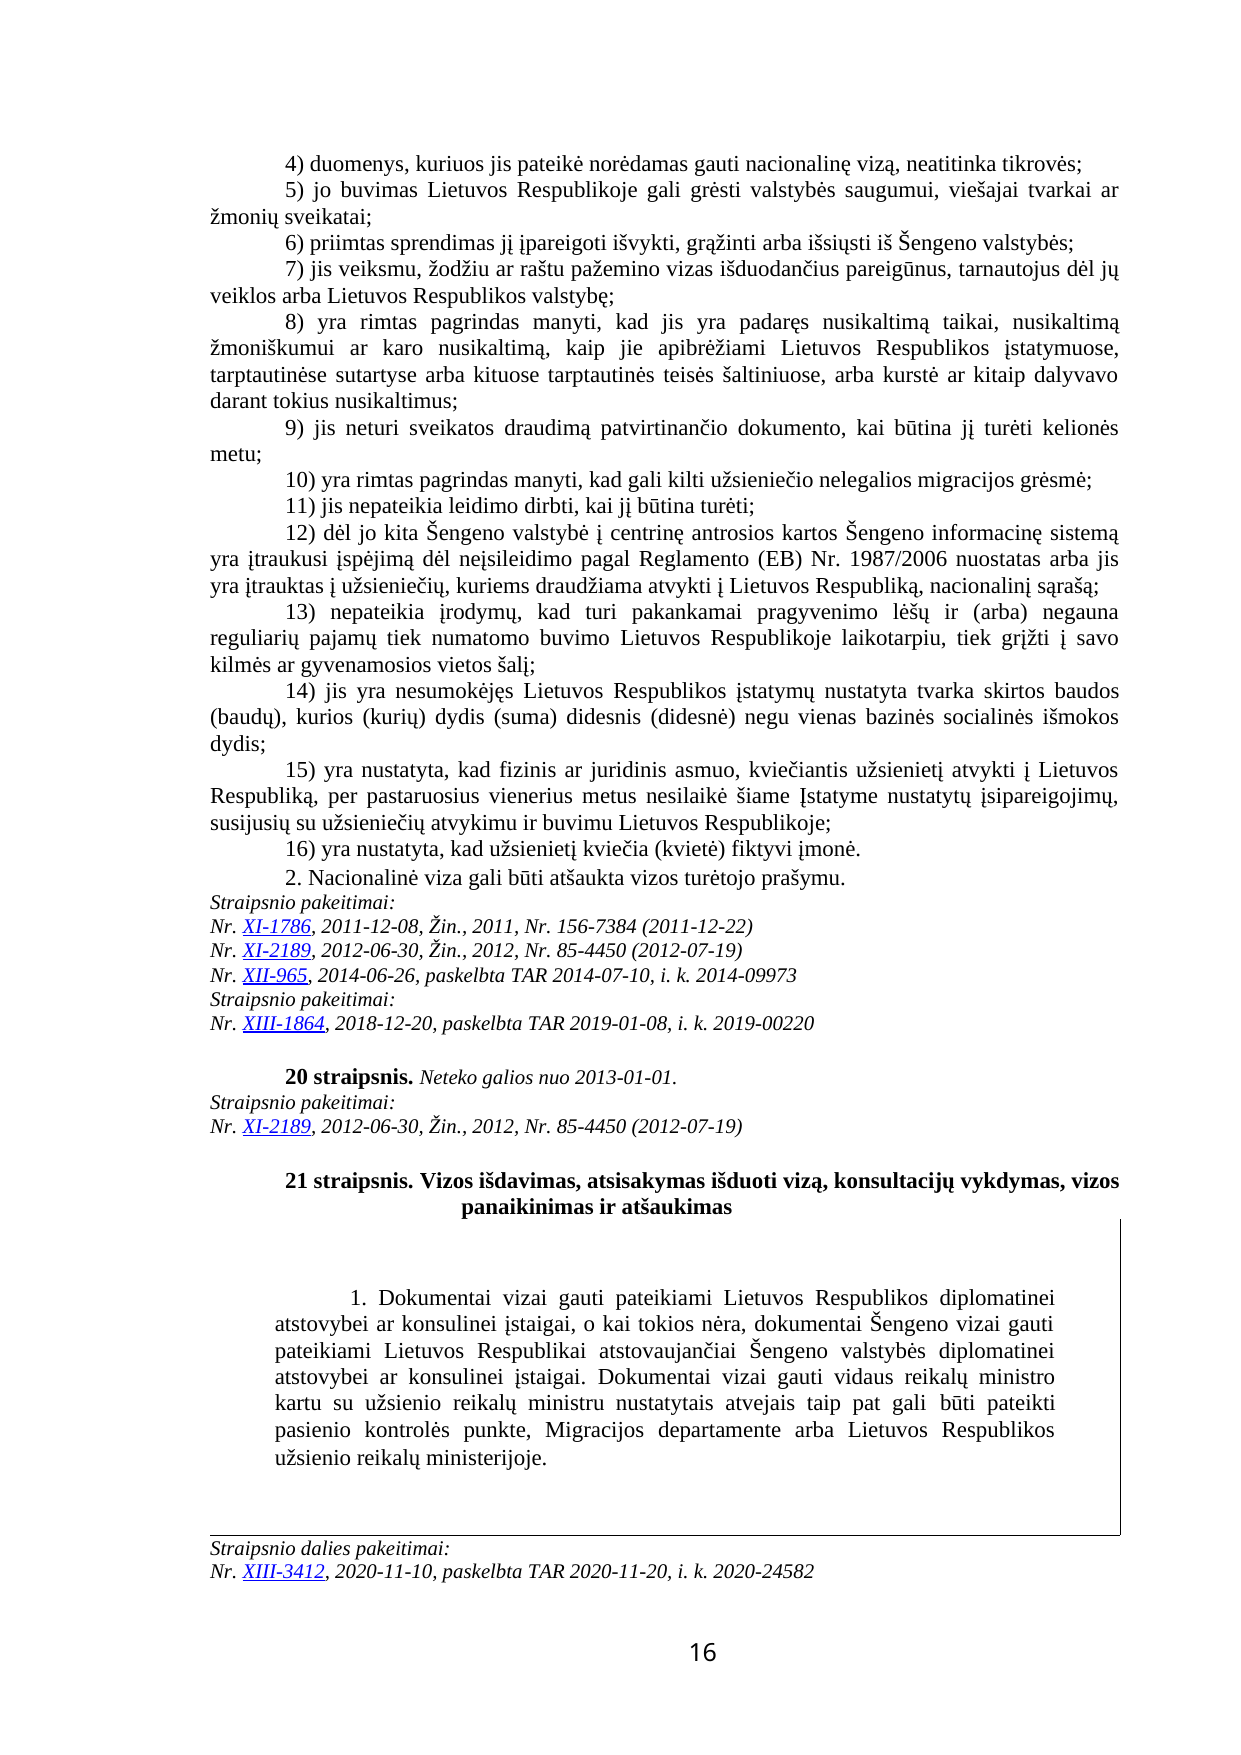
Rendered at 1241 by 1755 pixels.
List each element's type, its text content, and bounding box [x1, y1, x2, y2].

text Straipsnio dalies pakeitimai: [210, 1535, 1120, 1559]
text 4) duomenys, kuriuos jis pateikė norėdamas gauti nacionalinę vizą, neatitinka tikrovės; [210, 150, 1120, 176]
text Nr. XI-2189, 2012-06-30, Žin., 2012, Nr. 85-4450 (2012-07-19) [210, 938, 1120, 962]
text 7) jis veiksmu, žodžiu ar raštu pažemino vizas išduodančius pareigūnus, tarnautojus dėl jų veiklos arba Lietuvos Respublikos valstybę; [210, 255, 1120, 308]
text 21 straipsnis. Vizos išdavimas, atsisakymas išduoti vizą, konsultacijų vykdymas, vizos panaikinimas ir atšaukimas [285, 1167, 1120, 1219]
text Nr. XII-965, 2014-06-26, paskelbta TAR 2014-07-10, i. k. 2014-09973 [210, 962, 1120, 987]
text Nr. XI-2189, 2012-06-30, Žin., 2012, Nr. 85-4450 (2012-07-19) [210, 1114, 1120, 1138]
text 2. Nacionalinė viza gali būti atšaukta vizos turėtojo prašymu. [210, 862, 1120, 890]
text 12) dėl jo kita Šengeno valstybė į centrinę antrosios kartos Šengeno informacinę sistemą yra įtraukusi įspėjimą dėl neįsileidimo pagal Reglamento (EB) Nr. 1987/2006 nuostatas arba jis yra įtrauktas į užsieniečių, kuriems draudžiama atvykti į Lietuvos Respubliką, nacionalinį sąrašą; [210, 519, 1120, 598]
text 14) jis yra nesumokėjęs Lietuvos Respublikos įstatymų nustatyta tvarka skirtos baudos (baudų), kurios (kurių) dydis (suma) didesnis (didesnė) negu vienas bazinės socialinės išmokos dydis; [210, 677, 1120, 756]
text 20 straipsnis. Neteko galios nuo 2013-01-01. [210, 1063, 1120, 1090]
text Nr. XIII-1864, 2018-12-20, paskelbta TAR 2019-01-08, i. k. 2019-00220 [210, 1011, 1120, 1035]
text 5) jo buvimas Lietuvos Respublikoje gali grėsti valstybės saugumui, viešajai tvarkai ar žmonių sveikatai; [210, 176, 1120, 229]
text Nr. XI-1786, 2011-12-08, Žin., 2011, Nr. 156-7384 (2011-12-22) [210, 914, 1120, 938]
text 15) yra nustatyta, kad fizinis ar juridinis asmuo, kviečiantis užsienietį atvykti į Lietuvos Respubliką, per pastaruosius vienerius metus nesilaikė šiame Įstatyme nustatytų įsipareigojimų, susijusių su užsieniečių atvykimu ir buvimu Lietuvos Respublikoje; [210, 756, 1120, 835]
text 1. Dokumentai vizai gauti pateikiami Lietuvos Respublikos diplomatinei atstovybei ar konsulinei įstaigai, o kai tokios nėra, dokumentai Šengeno vizai gauti pateikiami Lietuvos Respublikai atstovaujančiai Šengeno valstybės diplomatinei atstovybei ar konsulinei įstaigai. Dokumentai vizai gauti vidaus reikalų ministro kartu su užsienio reikalų ministru nustatytais atvejais taip pat gali būti pateikti pasienio kontrolės punkte, Migracijos departamente arba Lietuvos Respublikos užsienio reikalų ministerijoje. [210, 1219, 1120, 1535]
text 8) yra rimtas pagrindas manyti, kad jis yra padaręs nusikaltimą taikai, nusikaltimą žmoniškumui ar karo nusikaltimą, kaip jie apibrėžiami Lietuvos Respublikos įstatymuose, tarptautinėse sutartyse arba kituose tarptautinės teisės šaltiniuose, arba kurstė ar kitaip dalyvavo darant tokius nusikaltimus; [210, 308, 1120, 413]
text 6) priimtas sprendimas jį įpareigoti išvykti, grąžinti arba išsiųsti iš Šengeno valstybės; [210, 229, 1120, 255]
text 9) jis neturi sveikatos draudimą patvirtinančio dokumento, kai būtina jį turėti kelionės metu; [210, 413, 1120, 466]
text Straipsnio pakeitimai: [210, 1090, 1120, 1114]
text Straipsnio pakeitimai: [210, 987, 1120, 1011]
text 10) yra rimtas pagrindas manyti, kad gali kilti užsieniečio nelegalios migracijos grėsmė; [210, 466, 1120, 493]
text 11) jis nepateikia leidimo dirbti, kai jį būtina turėti; [210, 493, 1120, 519]
text 13) nepateikia įrodymų, kad turi pakankamai pragyvenimo lėšų ir (arba) negauna reguliarių pajamų tiek numatomo buvimo Lietuvos Respublikoje laikotarpiu, tiek grįžti į savo kilmės ar gyvenamosios vietos šalį; [210, 598, 1120, 677]
text Straipsnio pakeitimai: [210, 890, 1120, 914]
text Nr. XIII-3412, 2020-11-10, paskelbta TAR 2020-11-20, i. k. 2020-24582 [210, 1559, 1120, 1583]
text 16) yra nustatyta, kad užsienietį kviečia (kvietė) fiktyvi įmonė. [210, 835, 1120, 862]
